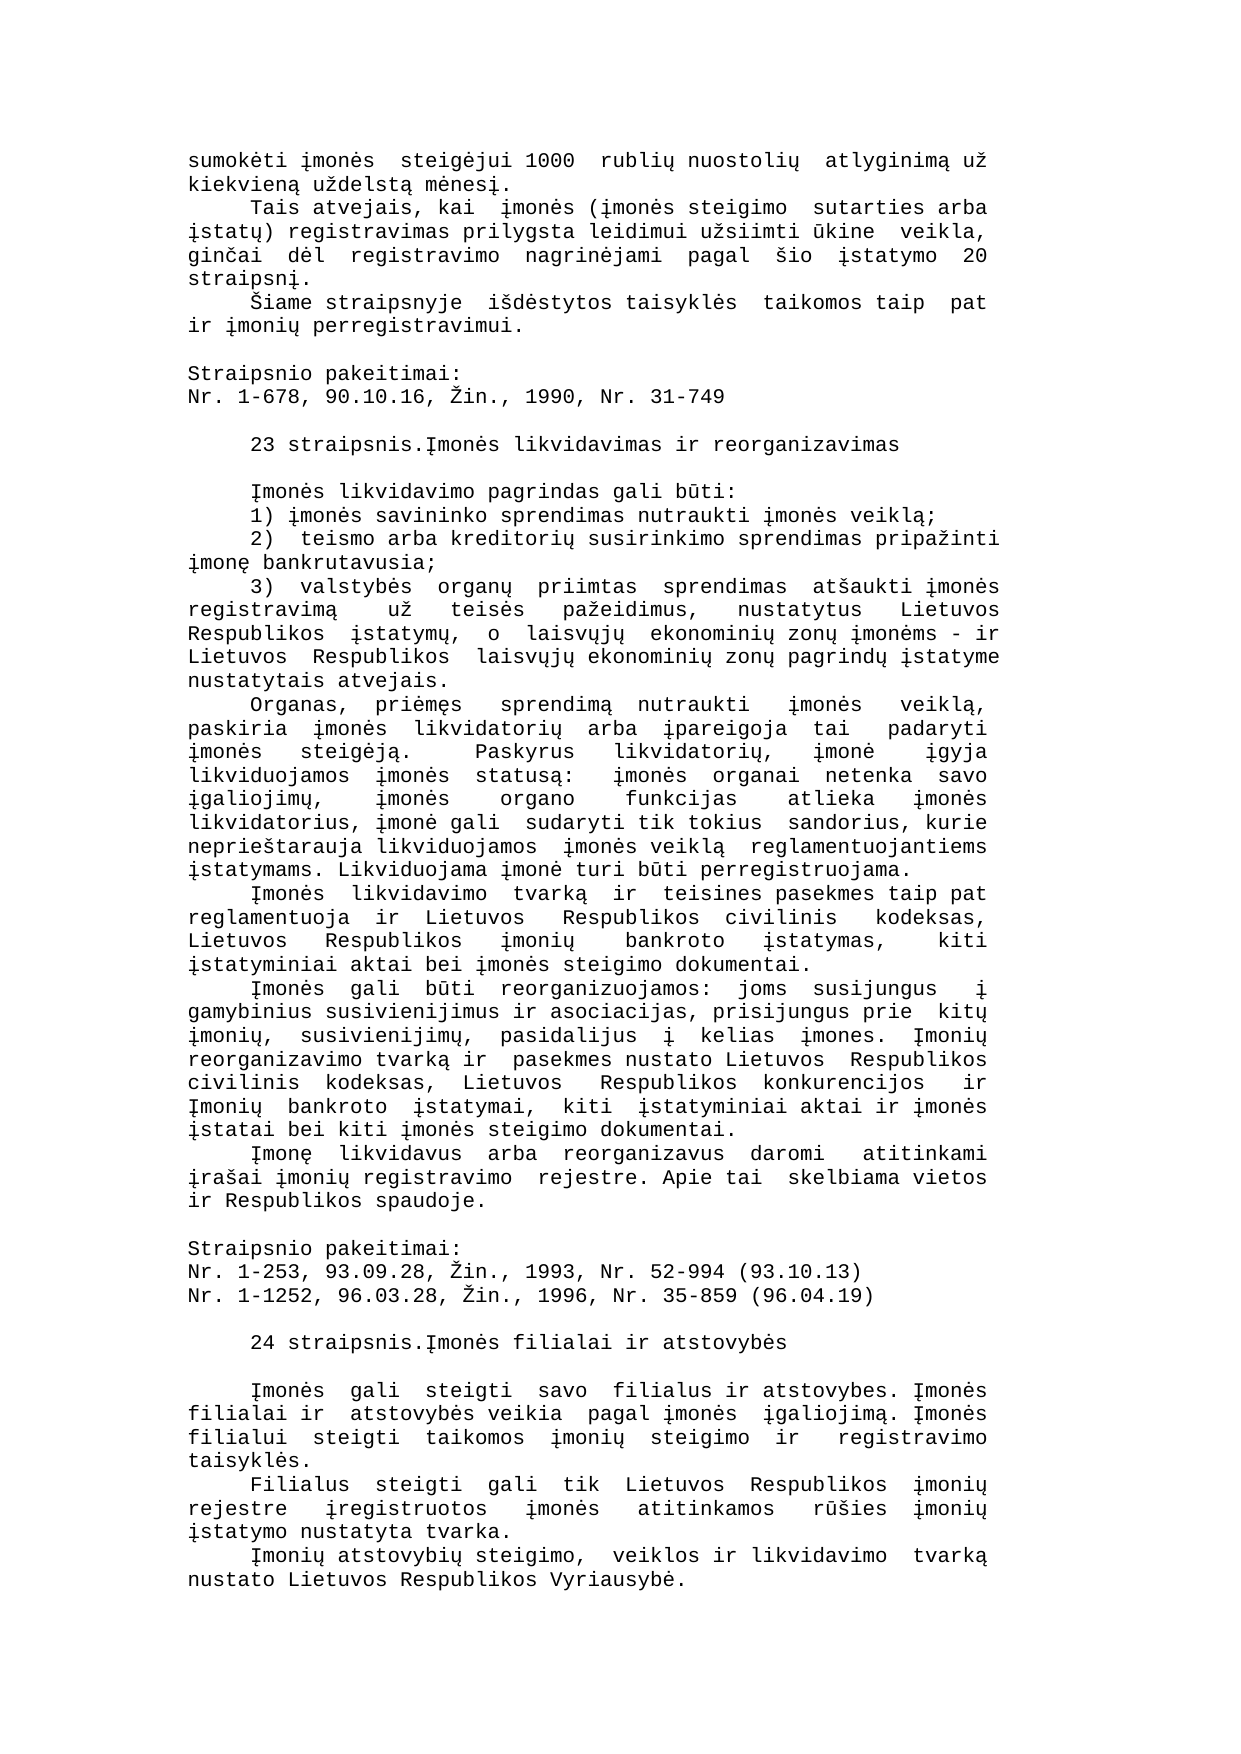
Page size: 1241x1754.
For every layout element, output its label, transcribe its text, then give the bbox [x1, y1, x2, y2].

text nustato Lietuvos Respublikos Vyriausybė. [187, 1569, 1053, 1592]
text rejestre įregistruotos įmonės atitinkamos rūšies įmonių [187, 1498, 1053, 1521]
text Įmonės likvidavimo pagrindas gali būti: [187, 481, 1053, 505]
text Įmonės likvidavimo tvarką ir teisines pasekmes taip pat [187, 883, 1053, 907]
text Lietuvos Respublikos įmonių bankroto įstatymas, kiti [187, 930, 1053, 954]
text straipsnį. [187, 268, 1053, 292]
text Organas, priėmęs sprendimą nutraukti įmonės veiklą, [187, 694, 1053, 717]
text Tais atvejais, kai įmonės (įmonės steigimo sutarties arba [187, 197, 1053, 221]
text kiekvieną uždelstą mėnesį. [187, 174, 1053, 197]
text likviduojamos įmonės statusą: įmonės organai netenka savo [187, 765, 1053, 788]
text filialai ir atstovybės veikia pagal įmonės įgaliojimą. Įmonės [187, 1403, 1053, 1427]
text filialui steigti taikomos įmonių steigimo ir registravimo [187, 1427, 1053, 1451]
text civilinis kodeksas, Lietuvos Respublikos konkurencijos ir [187, 1072, 1053, 1096]
text paskiria įmonės likvidatorių arba įpareigoja tai padaryti [187, 717, 1053, 741]
text Įmonės gali steigti savo filialus ir atstovybes. Įmonės [187, 1379, 1053, 1403]
text Įmonių bankroto įstatymai, kiti įstatyminiai aktai ir įmonės [187, 1096, 1053, 1119]
text 3) valstybės organų priimtas sprendimas atšaukti įmonės [187, 576, 1053, 599]
text 2) teismo arba kreditorių susirinkimo sprendimas pripažinti [187, 528, 1053, 552]
text įgaliojimų, įmonės organo funkcijas atlieka įmonės [187, 788, 1053, 812]
text Įmonių atstovybių steigimo, veiklos ir likvidavimo tvarką [187, 1545, 1053, 1569]
text Įmonės gali būti reorganizuojamos: joms susijungus į [187, 978, 1053, 1001]
text įstatyminiai aktai bei įmonės steigimo dokumentai. [187, 954, 1053, 978]
text Nr. 1-1252, 96.03.28, Žin., 1996, Nr. 35-859 (96.04.19) [187, 1285, 1053, 1309]
text Nr. 1-678, 90.10.16, Žin., 1990, Nr. 31-749 [187, 386, 1053, 410]
text reglamentuoja ir Lietuvos Respublikos civilinis kodeksas, [187, 907, 1053, 930]
text Šiame straipsnyje išdėstytos taisyklės taikomos taip pat [187, 292, 1053, 316]
text Įmonę likvidavus arba reorganizavus daromi atitinkami [187, 1143, 1053, 1167]
text Straipsnio pakeitimai: [187, 363, 1053, 386]
text 23 straipsnis.Įmonės likvidavimas ir reorganizavimas [187, 434, 1053, 457]
text 24 straipsnis.Įmonės filialai ir atstovybės [187, 1332, 1053, 1356]
text Nr. 1-253, 93.09.28, Žin., 1993, Nr. 52-994 (93.10.13) [187, 1261, 1053, 1285]
text 1) įmonės savininko sprendimas nutraukti įmonės veiklą; [187, 505, 1053, 528]
text įstatymams. Likviduojama įmonė turi būti perregistruojama. [187, 859, 1053, 883]
text taisyklės. [187, 1451, 1053, 1474]
text sumokėti įmonės steigėjui 1000 rublių nuostolių atlyginimą už [187, 150, 1053, 174]
text ginčai dėl registravimo nagrinėjami pagal šio įstatymo 20 [187, 244, 1053, 268]
text likvidatorius, įmonė gali sudaryti tik tokius sandorius, kurie [187, 812, 1053, 836]
text ir įmonių perregistravimui. [187, 316, 1053, 339]
text įstatai bei kiti įmonės steigimo dokumentai. [187, 1119, 1053, 1143]
text reorganizavimo tvarką ir pasekmes nustato Lietuvos Respublikos [187, 1048, 1053, 1072]
text Respublikos įstatymų, o laisvųjų ekonominių zonų įmonėms - ir [187, 623, 1053, 647]
text įstatų) registravimas prilygsta leidimui užsiimti ūkine veikla, [187, 221, 1053, 244]
text registravimą už teisės pažeidimus, nustatytus Lietuvos [187, 599, 1053, 623]
text nustatytais atvejais. [187, 670, 1053, 694]
text ir Respublikos spaudoje. [187, 1190, 1053, 1214]
text įmonę bankrutavusia; [187, 552, 1053, 576]
text neprieštarauja likviduojamos įmonės veiklą reglamentuojantiems [187, 836, 1053, 859]
text Filialus steigti gali tik Lietuvos Respublikos įmonių [187, 1474, 1053, 1498]
text įmonių, susivienijimų, pasidalijus į kelias įmones. Įmonių [187, 1025, 1053, 1048]
text įmonės steigėją. Paskyrus likvidatorių, įmonė įgyja [187, 741, 1053, 765]
text Lietuvos Respublikos laisvųjų ekonominių zonų pagrindų įstatyme [187, 647, 1053, 670]
text gamybinius susivienijimus ir asociacijas, prisijungus prie kitų [187, 1001, 1053, 1025]
text įrašai įmonių registravimo rejestre. Apie tai skelbiama vietos [187, 1167, 1053, 1190]
text įstatymo nustatyta tvarka. [187, 1521, 1053, 1545]
text Straipsnio pakeitimai: [187, 1238, 1053, 1261]
